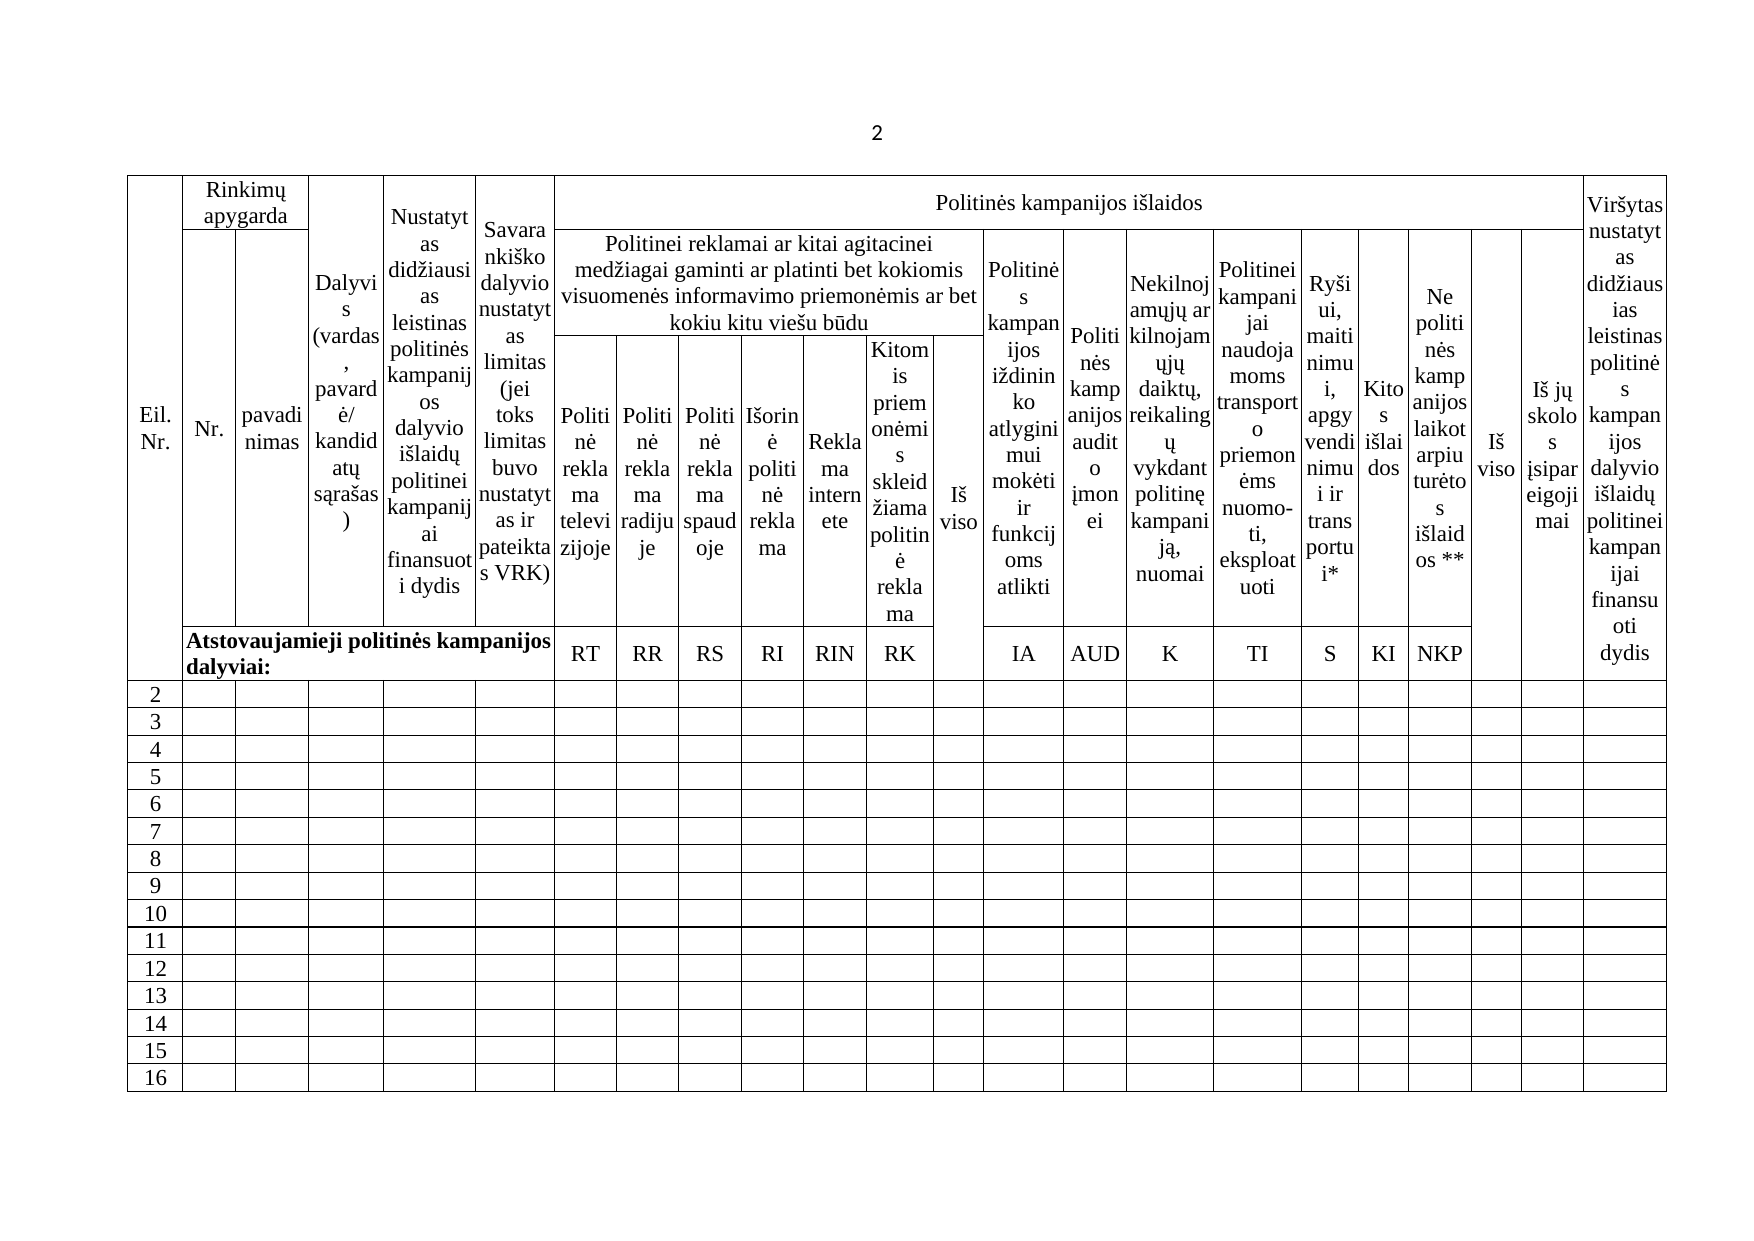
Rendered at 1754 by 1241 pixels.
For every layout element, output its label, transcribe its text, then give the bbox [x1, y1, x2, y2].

table_cell [1359, 763, 1408, 789]
table_cell [742, 708, 803, 734]
table_cell [1522, 708, 1583, 734]
table_cell [384, 955, 475, 981]
table_cell [1584, 681, 1666, 707]
table_header Savarankiško dalyvio nustatytas limitas (jei toks limitas buvo nustatytas ir pateiktas VRK) [476, 176, 554, 626]
table_cell [617, 928, 678, 954]
table_cell [384, 681, 475, 707]
table_cell RS [679, 627, 741, 680]
table_cell Iš viso [934, 336, 983, 680]
table_cell [934, 982, 983, 1008]
table_cell [1064, 873, 1126, 899]
table_cell [1064, 1010, 1126, 1036]
table_cell [555, 873, 616, 899]
table_cell [934, 873, 983, 899]
table_cell Ryšiui, maitinimui, apgyvendinimui ir transportui* [1302, 230, 1358, 626]
table_cell [1522, 1010, 1583, 1036]
table_cell [1359, 928, 1408, 954]
table_cell 12 [128, 955, 182, 981]
table_cell [236, 873, 308, 899]
table_cell [236, 955, 308, 981]
table_cell [1359, 955, 1408, 981]
table_cell [384, 818, 475, 844]
table_cell [183, 681, 235, 707]
table_cell [183, 736, 235, 762]
table_cell [384, 873, 475, 899]
table_cell [1064, 681, 1126, 707]
table_cell [1127, 900, 1213, 926]
table_cell TI [1214, 627, 1301, 680]
table_cell [804, 1064, 866, 1091]
table_header Viršytas nustatytas didžiausias leistinas politinės kampanijos dalyvio išlaidų politinei kampanijai finansuoti dydis [1584, 176, 1666, 680]
table_cell [1127, 818, 1213, 844]
table_cell [1584, 982, 1666, 1008]
table_cell [679, 955, 741, 981]
table_cell [867, 955, 933, 981]
table_cell [984, 900, 1063, 926]
table_cell [617, 873, 678, 899]
table_cell [1302, 736, 1358, 762]
table_cell [476, 818, 554, 844]
table_cell [1127, 1010, 1213, 1036]
table_cell [984, 955, 1063, 981]
table_cell 10 [128, 900, 182, 926]
table_cell [1472, 955, 1521, 981]
table_cell [384, 1037, 475, 1063]
table_cell [1409, 818, 1471, 844]
table_cell [617, 1064, 678, 1091]
table_cell [1472, 708, 1521, 734]
table_cell [934, 736, 983, 762]
table_cell [183, 790, 235, 817]
table_cell [183, 763, 235, 789]
table_cell [984, 790, 1063, 817]
table_cell [1472, 873, 1521, 899]
table_cell [804, 873, 866, 899]
table_cell [309, 928, 383, 954]
table_cell [476, 708, 554, 734]
table_cell 11 [128, 928, 182, 954]
table_cell [1472, 763, 1521, 789]
table_cell [617, 955, 678, 981]
table_header Eil. Nr. [128, 176, 182, 680]
table_cell 8 [128, 845, 182, 872]
table_cell [934, 955, 983, 981]
table_cell 13 [128, 982, 182, 1008]
table_cell [867, 736, 933, 762]
table_cell [742, 928, 803, 954]
table_cell [555, 955, 616, 981]
table_cell [1409, 955, 1471, 981]
table_cell [867, 928, 933, 954]
table_cell [1409, 1010, 1471, 1036]
table_cell [236, 736, 308, 762]
table_cell [867, 818, 933, 844]
table_cell 5 [128, 763, 182, 789]
table_cell [236, 928, 308, 954]
table_cell Politinė reklama televizijoje [555, 336, 616, 626]
table_cell [1359, 845, 1408, 872]
table_cell [1302, 1037, 1358, 1063]
table_cell [1522, 681, 1583, 707]
table_cell [476, 845, 554, 872]
table_cell [555, 736, 616, 762]
table_cell [1522, 955, 1583, 981]
table_cell [1409, 982, 1471, 1008]
table_cell AUD [1064, 627, 1126, 680]
table_cell [1522, 1064, 1583, 1091]
table_cell [984, 681, 1063, 707]
table_cell [309, 681, 383, 707]
table_cell [1472, 1037, 1521, 1063]
table_cell [679, 736, 741, 762]
table_cell [236, 790, 308, 817]
table_cell [1127, 763, 1213, 789]
table_cell [384, 1010, 475, 1036]
table_cell [1472, 1064, 1521, 1091]
table_cell [1522, 982, 1583, 1008]
table_cell [183, 1037, 235, 1063]
table_header Politinės kampanijos išlaidos [555, 176, 1583, 229]
table_cell [1359, 790, 1408, 817]
table_cell [236, 1037, 308, 1063]
table_cell [934, 900, 983, 926]
table_cell [183, 982, 235, 1008]
table_cell 16 [128, 1064, 182, 1091]
table_cell [1214, 1010, 1301, 1036]
table_cell 7 [128, 818, 182, 844]
table_cell [236, 708, 308, 734]
table_cell [679, 1010, 741, 1036]
table_cell RIN [804, 627, 866, 680]
table_cell Politinės kampanijos audito įmonei [1064, 230, 1126, 626]
table_cell [1409, 736, 1471, 762]
table_cell [476, 790, 554, 817]
table_cell [183, 873, 235, 899]
table_cell [183, 845, 235, 872]
table_cell [183, 1010, 235, 1036]
table_cell [1584, 763, 1666, 789]
table_cell [1359, 681, 1408, 707]
table_cell [617, 790, 678, 817]
table_cell [984, 708, 1063, 734]
table_cell Politinė reklama spaudoje [679, 336, 741, 626]
table_cell [934, 1010, 983, 1036]
table_cell [1359, 818, 1408, 844]
table_cell Iš jų skolos įsipareigojimai [1522, 230, 1583, 680]
table_cell [867, 1010, 933, 1036]
table_cell [555, 1037, 616, 1063]
table_cell [555, 900, 616, 926]
table_cell [236, 1010, 308, 1036]
table_cell [984, 763, 1063, 789]
table_cell [1064, 982, 1126, 1008]
table_cell [384, 790, 475, 817]
table_cell [804, 708, 866, 734]
table_cell [555, 708, 616, 734]
table_cell [1064, 736, 1126, 762]
table_cell [1409, 763, 1471, 789]
table_cell [1064, 928, 1126, 954]
table_cell Nekilnojamųjų ar kilnojamųjų daiktų, reikalingų vykdant politinę kampaniją, nuomai [1127, 230, 1213, 626]
table_cell pavadinimas [236, 230, 308, 626]
table_cell [742, 982, 803, 1008]
table_cell [742, 818, 803, 844]
table_cell [742, 845, 803, 872]
table_cell Kitos išlaidos [1359, 230, 1408, 626]
table_cell [1302, 955, 1358, 981]
table_cell [1302, 818, 1358, 844]
table_cell [617, 1010, 678, 1036]
table_cell [1522, 928, 1583, 954]
table_cell RT [555, 627, 616, 680]
table_cell Politinei reklamai ar kitai agitacinei medžiagai gaminti ar platinti bet kokiomis visuomenės informavimo priemonėmis ar bet kokiu kitu viešu būdu [555, 230, 983, 335]
table_cell [1584, 790, 1666, 817]
table_cell [1214, 955, 1301, 981]
table_cell [384, 982, 475, 1008]
table_cell [1127, 681, 1213, 707]
table_cell [679, 1037, 741, 1063]
table_cell [1409, 708, 1471, 734]
table_cell Nr. [183, 230, 235, 626]
table_cell [1522, 736, 1583, 762]
table_cell [384, 928, 475, 954]
table_cell [1409, 928, 1471, 954]
table_cell [1522, 845, 1583, 872]
table_cell [867, 845, 933, 872]
table_cell [804, 1037, 866, 1063]
table_cell NKP [1409, 627, 1471, 680]
table_cell KI [1359, 627, 1408, 680]
table_header Rinkimų apygarda [183, 176, 308, 229]
table_cell [309, 1010, 383, 1036]
table_cell [1127, 1064, 1213, 1091]
table_cell [804, 845, 866, 872]
table_cell [1127, 955, 1213, 981]
table_cell [617, 900, 678, 926]
table_cell [183, 900, 235, 926]
table_cell [476, 1037, 554, 1063]
table_cell [1472, 845, 1521, 872]
table_cell [236, 900, 308, 926]
table_cell [984, 1010, 1063, 1036]
table_cell [183, 708, 235, 734]
table_cell RR [617, 627, 678, 680]
table_cell [1359, 873, 1408, 899]
table_cell [742, 900, 803, 926]
table_cell Politinės kampanijos iždininko atlyginimui mokėti ir funkcijoms atlikti [984, 230, 1063, 626]
table_cell [1584, 1064, 1666, 1091]
table_cell Iš viso [1472, 230, 1521, 680]
table_cell [742, 681, 803, 707]
table_cell [984, 873, 1063, 899]
table_cell [1214, 681, 1301, 707]
table_cell [309, 1064, 383, 1091]
table_cell [555, 818, 616, 844]
table_cell [1584, 900, 1666, 926]
table_cell 3 [128, 708, 182, 734]
table_cell [867, 1037, 933, 1063]
table_cell Atstovaujamieji politinės kampanijos dalyviai: [183, 627, 554, 680]
table_cell [476, 900, 554, 926]
table_cell [1522, 900, 1583, 926]
table_cell [1064, 845, 1126, 872]
table_cell [236, 845, 308, 872]
table_cell [1064, 900, 1126, 926]
table_cell [742, 1064, 803, 1091]
table_cell [1302, 928, 1358, 954]
table_cell [1359, 708, 1408, 734]
table_cell [804, 928, 866, 954]
table_cell [1214, 763, 1301, 789]
table_cell [984, 818, 1063, 844]
table_cell [867, 681, 933, 707]
table_cell [1584, 928, 1666, 954]
table_cell [309, 955, 383, 981]
table_cell [1522, 1037, 1583, 1063]
table_cell [555, 1064, 616, 1091]
table_cell [1214, 1037, 1301, 1063]
table_cell [984, 928, 1063, 954]
table_cell [679, 900, 741, 926]
table_cell [1127, 873, 1213, 899]
table_cell [1472, 1010, 1521, 1036]
table_cell [1127, 708, 1213, 734]
table_cell [476, 928, 554, 954]
table_cell [804, 681, 866, 707]
table_cell [867, 708, 933, 734]
table_cell [1064, 763, 1126, 789]
table_cell [1127, 982, 1213, 1008]
table_cell [1214, 818, 1301, 844]
table_cell [1214, 982, 1301, 1008]
table_cell [309, 790, 383, 817]
table_cell [1302, 1010, 1358, 1036]
table_cell [555, 763, 616, 789]
table_cell 2 [128, 681, 182, 707]
table_cell [309, 818, 383, 844]
table_cell [236, 818, 308, 844]
table_cell [1584, 818, 1666, 844]
table_cell [1064, 1064, 1126, 1091]
table_cell 4 [128, 736, 182, 762]
table_cell [742, 736, 803, 762]
table_cell [555, 790, 616, 817]
table_cell [309, 1037, 383, 1063]
table_cell [1522, 818, 1583, 844]
table_cell 6 [128, 790, 182, 817]
table_cell [617, 681, 678, 707]
table_cell [679, 873, 741, 899]
table_cell [984, 1037, 1063, 1063]
table_cell Reklama internete [804, 336, 866, 626]
table_cell [1584, 736, 1666, 762]
table_cell [476, 1010, 554, 1036]
table_cell [1359, 1064, 1408, 1091]
table_cell [679, 818, 741, 844]
table_cell [984, 1064, 1063, 1091]
table_cell [1359, 982, 1408, 1008]
table_cell [1214, 1064, 1301, 1091]
table_cell [1472, 681, 1521, 707]
table_cell [984, 736, 1063, 762]
table_cell [183, 818, 235, 844]
table_cell [804, 1010, 866, 1036]
table_cell [984, 982, 1063, 1008]
table_cell [1064, 955, 1126, 981]
table_cell [1409, 790, 1471, 817]
table_cell Politinei kampanijai naudojamoms transporto priemonėms nuomo-ti, eksploatuoti [1214, 230, 1301, 626]
table_cell [1409, 873, 1471, 899]
table_cell [1302, 900, 1358, 926]
table_cell [742, 1010, 803, 1036]
table_cell [679, 708, 741, 734]
table_cell [617, 708, 678, 734]
table_cell [476, 982, 554, 1008]
table_cell [1214, 845, 1301, 872]
table_cell [183, 928, 235, 954]
table_cell [679, 763, 741, 789]
table_cell [1302, 708, 1358, 734]
table_cell Išorinė politinė reklama [742, 336, 803, 626]
table_cell [1064, 708, 1126, 734]
table_cell [1359, 900, 1408, 926]
table_cell 9 [128, 873, 182, 899]
table_cell [555, 681, 616, 707]
table_header Nustatytas didžiausias leistinas politinės kampanijos dalyvio išlaidų politinei kampanijai finansuoti dydis [384, 176, 475, 626]
table_cell [934, 1064, 983, 1091]
table_cell [1472, 736, 1521, 762]
table_cell [1064, 790, 1126, 817]
table_cell [1302, 681, 1358, 707]
table_cell [309, 763, 383, 789]
table_cell [1584, 1037, 1666, 1063]
table_cell [555, 928, 616, 954]
table_cell [679, 928, 741, 954]
table_cell [1127, 1037, 1213, 1063]
table_cell [867, 900, 933, 926]
table_cell [1302, 873, 1358, 899]
table_cell [679, 1064, 741, 1091]
table_cell [1472, 900, 1521, 926]
table_cell [1472, 790, 1521, 817]
table_cell [1302, 790, 1358, 817]
table_cell [679, 681, 741, 707]
table_cell K [1127, 627, 1213, 680]
table_cell [1127, 736, 1213, 762]
table_cell [617, 763, 678, 789]
table_cell [384, 736, 475, 762]
table_cell [742, 790, 803, 817]
table_cell [617, 1037, 678, 1063]
table_cell [236, 681, 308, 707]
table_cell [934, 681, 983, 707]
table_cell [476, 763, 554, 789]
table_cell [1214, 790, 1301, 817]
table_cell [1359, 736, 1408, 762]
table_cell [934, 1037, 983, 1063]
table_cell [804, 982, 866, 1008]
table_cell [236, 982, 308, 1008]
table_cell [1522, 763, 1583, 789]
table_cell [1302, 1064, 1358, 1091]
table_cell [384, 763, 475, 789]
table_cell [804, 763, 866, 789]
table_cell [183, 955, 235, 981]
table_cell [1127, 790, 1213, 817]
table_cell [384, 1064, 475, 1091]
table_cell [236, 1064, 308, 1091]
table_cell [1064, 818, 1126, 844]
table_cell [1584, 1010, 1666, 1036]
table_cell [867, 763, 933, 789]
table_cell [1214, 736, 1301, 762]
table_cell [1522, 873, 1583, 899]
table_cell [934, 763, 983, 789]
table_cell [183, 1064, 235, 1091]
table_cell [1409, 1064, 1471, 1091]
table_cell [617, 736, 678, 762]
table_cell [1359, 1010, 1408, 1036]
table_cell [476, 736, 554, 762]
table_cell Ne politinės kampanijos laikotarpiu turėtos išlaidos ** [1409, 230, 1471, 626]
table_cell 14 [128, 1010, 182, 1036]
table_cell [555, 982, 616, 1008]
table_cell [804, 818, 866, 844]
table_cell [1214, 873, 1301, 899]
table_cell [742, 763, 803, 789]
table_cell [617, 982, 678, 1008]
table_cell RK [867, 627, 933, 680]
table_cell [1584, 955, 1666, 981]
table_cell [476, 955, 554, 981]
table_cell [1214, 708, 1301, 734]
table_cell [679, 845, 741, 872]
table_cell [476, 873, 554, 899]
table_cell IA [984, 627, 1063, 680]
table_cell [867, 790, 933, 817]
table_cell [384, 900, 475, 926]
table_cell [1302, 763, 1358, 789]
table_cell [1584, 873, 1666, 899]
table_cell [1472, 928, 1521, 954]
table_cell [1409, 681, 1471, 707]
table_cell [1064, 1037, 1126, 1063]
table_cell [1359, 1037, 1408, 1063]
table_cell [679, 790, 741, 817]
table_cell [1127, 928, 1213, 954]
table_cell [804, 790, 866, 817]
table_cell [617, 845, 678, 872]
table_cell Kitomis priemonėmis skleidžiama politinė reklama [867, 336, 933, 626]
table_cell [309, 873, 383, 899]
table_cell [867, 982, 933, 1008]
table_cell [867, 1064, 933, 1091]
table_cell [309, 736, 383, 762]
table_cell [934, 928, 983, 954]
table_cell [934, 790, 983, 817]
table_header Dalyvis (vardas, pavardė/ kandidatų sąrašas) [309, 176, 383, 626]
table_cell [309, 900, 383, 926]
table_cell 15 [128, 1037, 182, 1063]
table_cell [1302, 845, 1358, 872]
table_cell [555, 1010, 616, 1036]
table_cell [1472, 982, 1521, 1008]
table_cell [742, 1037, 803, 1063]
table_cell [476, 1064, 554, 1091]
table_cell [384, 845, 475, 872]
table_cell [555, 845, 616, 872]
table_cell [309, 982, 383, 1008]
table_cell Politinė reklama radijuje [617, 336, 678, 626]
table_cell [934, 845, 983, 872]
table_cell [1302, 982, 1358, 1008]
table_cell RI [742, 627, 803, 680]
table_cell [804, 736, 866, 762]
table_cell [476, 681, 554, 707]
table_cell [679, 982, 741, 1008]
table_cell [867, 873, 933, 899]
table_cell [1584, 708, 1666, 734]
table_cell [1214, 928, 1301, 954]
table_cell [1584, 845, 1666, 872]
table_cell [236, 763, 308, 789]
table_cell [1127, 845, 1213, 872]
table_cell [309, 845, 383, 872]
table_cell [1409, 1037, 1471, 1063]
table_cell [1409, 845, 1471, 872]
table_cell [1409, 900, 1471, 926]
table_cell [742, 873, 803, 899]
table_cell [984, 845, 1063, 872]
table_cell [934, 818, 983, 844]
table_cell [804, 955, 866, 981]
table_cell [1522, 790, 1583, 817]
table_cell [934, 708, 983, 734]
table_cell [384, 708, 475, 734]
table_cell [309, 708, 383, 734]
table_cell [1214, 900, 1301, 926]
table_cell [804, 900, 866, 926]
table_cell [742, 955, 803, 981]
table_cell S [1302, 627, 1358, 680]
table_cell [617, 818, 678, 844]
table_cell [1472, 818, 1521, 844]
